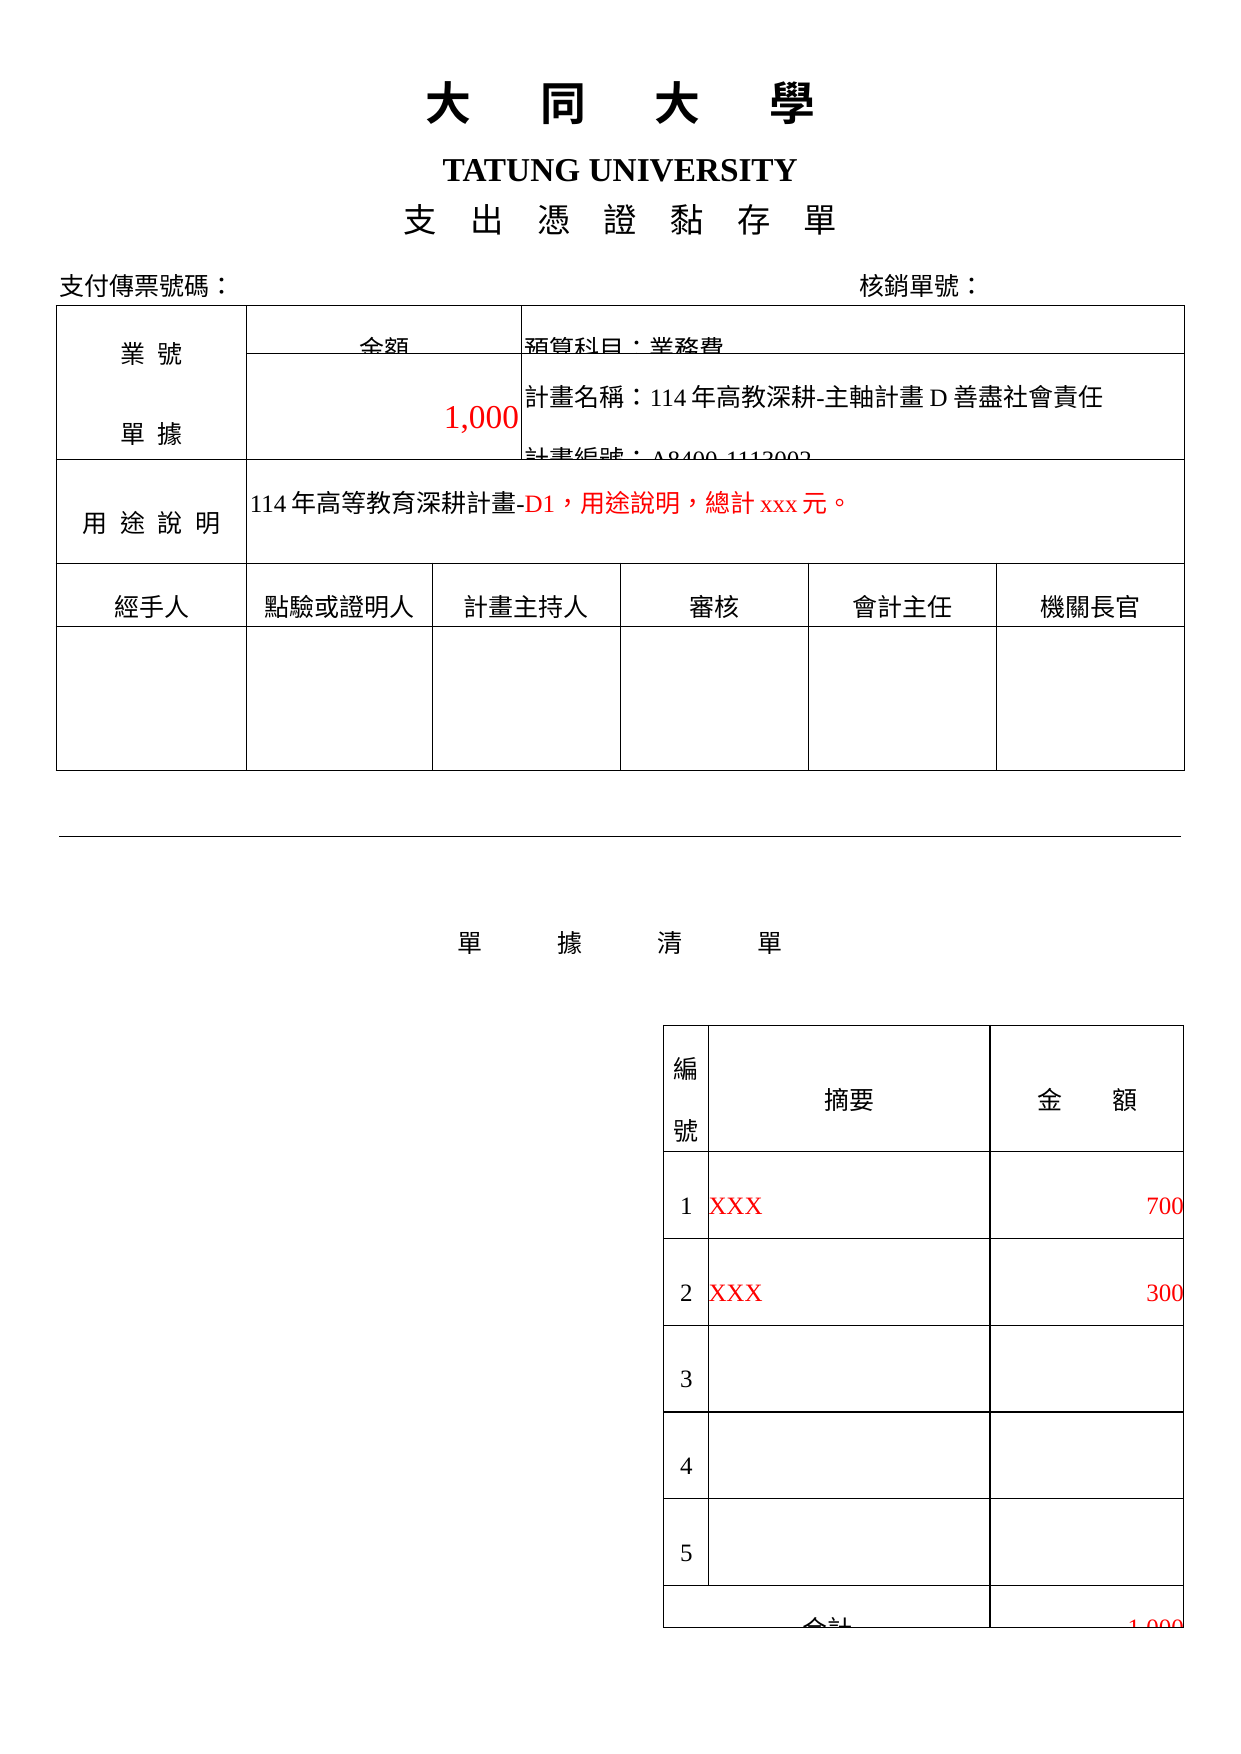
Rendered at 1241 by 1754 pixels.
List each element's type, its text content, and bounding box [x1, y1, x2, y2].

table_cell 700 [991, 1152, 1183, 1238]
table_cell [991, 1499, 1183, 1585]
table_cell XXX [709, 1152, 989, 1238]
table_cell [433, 627, 620, 770]
table_cell 1,000 [247, 354, 521, 459]
table_cell [57, 627, 246, 770]
table_cell [991, 1413, 1183, 1498]
table_header 摘要 [709, 1026, 989, 1151]
table_header 金額 [247, 306, 521, 352]
table_cell [997, 627, 1184, 770]
table_cell 計畫主持人 [433, 564, 620, 626]
table_cell 5 [664, 1499, 708, 1585]
table_cell 3 [664, 1326, 708, 1411]
table_cell 114年高等教育深耕計畫-D1，用途說明，總計xxx元。 [247, 460, 1184, 563]
table_cell 300 [991, 1239, 1183, 1324]
text TATUNG UNIVERSITY [59, 134, 1181, 188]
table_cell 1 [664, 1152, 708, 1238]
table_cell 2 [664, 1239, 708, 1324]
table_header 金 額 [991, 1026, 1183, 1151]
table_cell 審核 [621, 564, 808, 626]
table_cell 點驗或證明人 [247, 564, 432, 626]
table_cell [991, 1326, 1183, 1411]
text 大 同 大 學 [59, 68, 1181, 134]
table_cell [621, 627, 808, 770]
text 單 據 清 單 [59, 900, 1181, 962]
table_cell 合計 [810, 1620, 820, 1625]
table_header 預算科目：業務費 [522, 306, 1184, 352]
table_cell [709, 1499, 989, 1585]
table_cell [709, 1413, 989, 1498]
text 支付傳票號碼： 核銷單號： [59, 242, 1181, 305]
table_header 業 號 單 據 共 張 [57, 306, 246, 459]
table_cell 經手人 [57, 564, 246, 626]
table_cell 計畫名稱：114年高教深耕-主軸計畫D 善盡社會責任 計畫編號：A8400-1113002 [522, 354, 1184, 459]
table_cell XXX [709, 1239, 989, 1324]
table_cell [809, 627, 996, 770]
table_cell 1,000 [991, 1586, 1183, 1627]
table_cell 用 途 說 明 [57, 460, 246, 563]
table_cell 機關長官 [997, 564, 1184, 626]
table_cell 合計 [664, 1586, 989, 1627]
table_cell 會計主任 [809, 564, 996, 626]
table_header 編 號 [664, 1026, 708, 1151]
table_cell [247, 627, 432, 770]
text 支 出 憑 證 黏 存 單 [59, 188, 1181, 242]
table_cell 4 [664, 1413, 708, 1498]
table_cell [709, 1326, 989, 1411]
